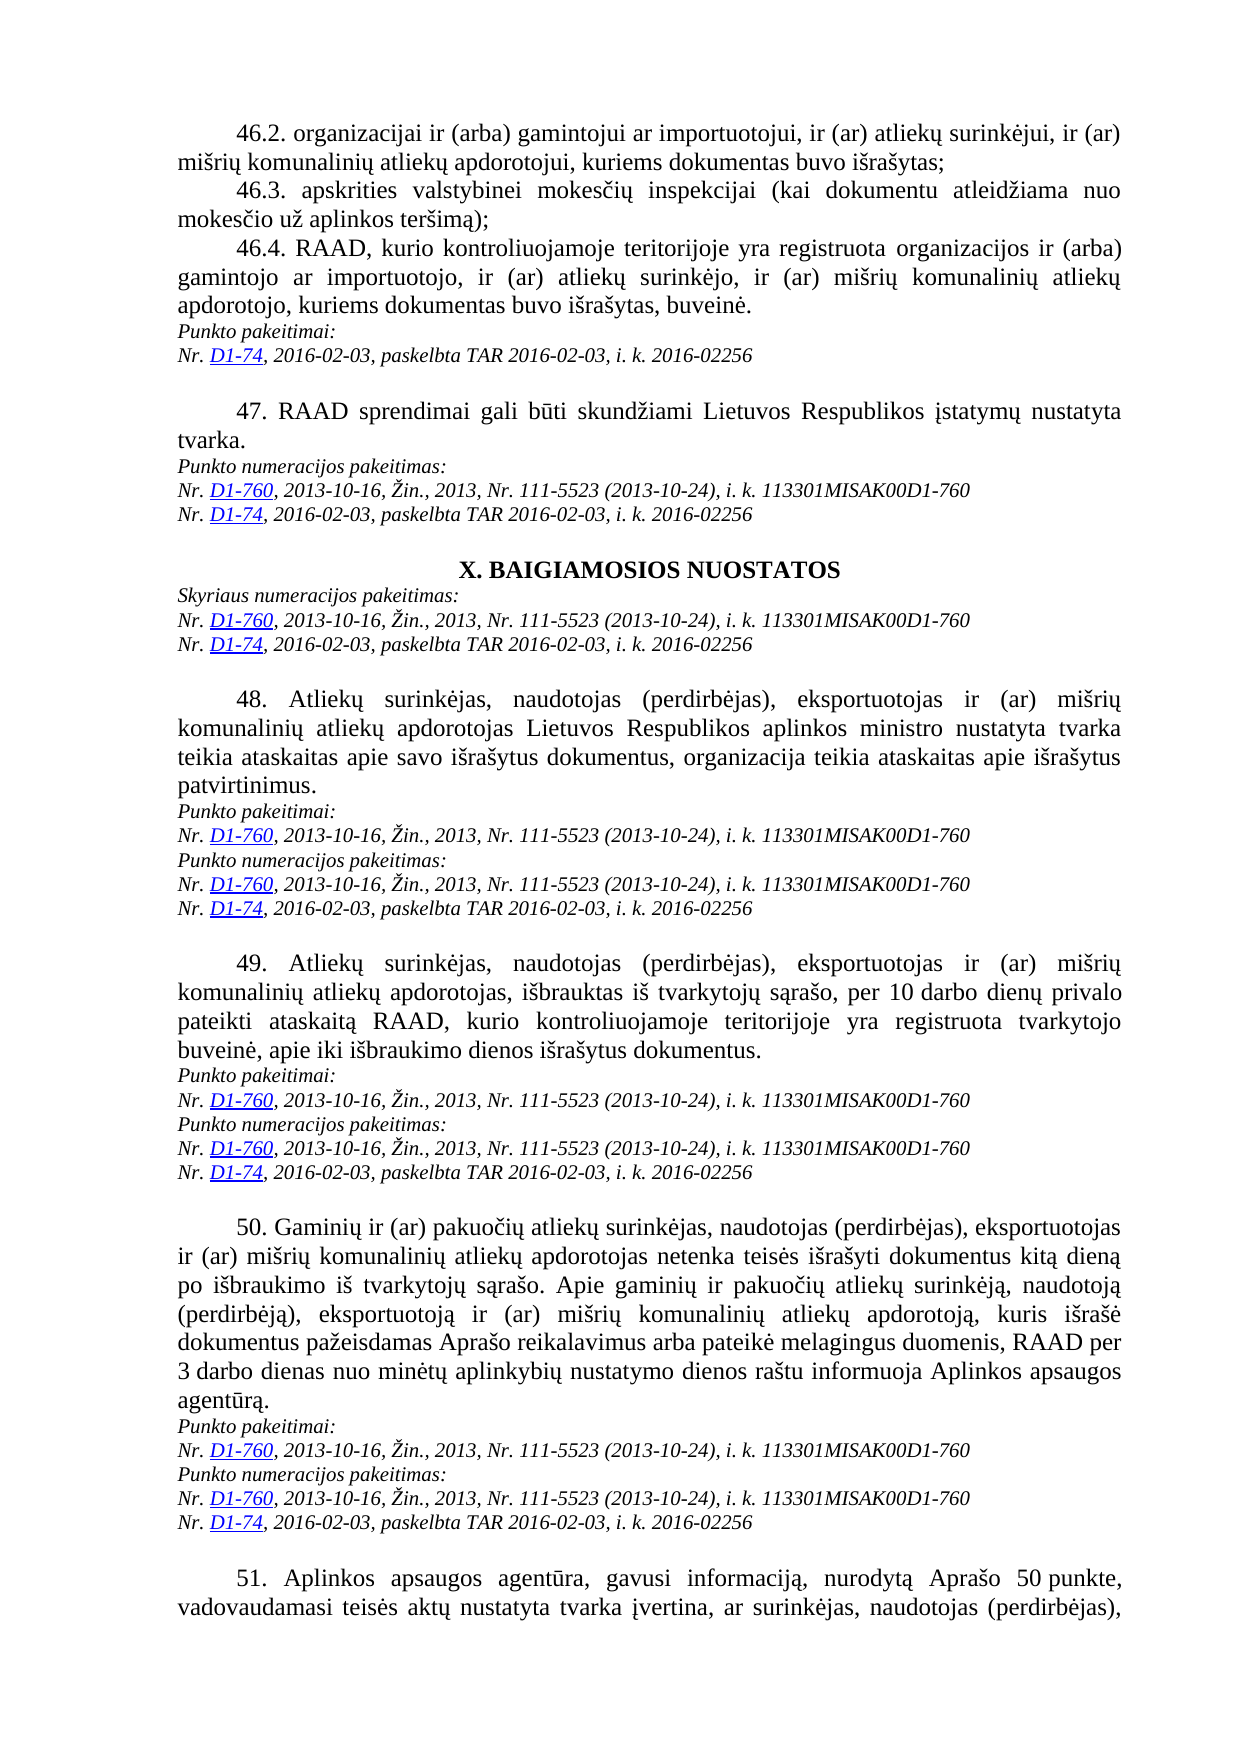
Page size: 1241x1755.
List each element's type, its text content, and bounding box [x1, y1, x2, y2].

text X. BAIGIAMOSIOS NUOSTATOS [177, 555, 1122, 583]
text Punkto numeracijos pakeitimas: [177, 454, 1122, 478]
text Nr. D1-760, 2013-10-16, Žin., 2013, Nr. 111-5523 (2013-10-24), i. k. 113301MISAK00D1-760 [177, 1438, 1122, 1462]
text Punkto pakeitimai: [177, 1414, 1122, 1438]
text Punkto pakeitimai: [177, 1063, 1122, 1087]
text 49. Atliekų surinkėjas, naudotojas (perdirbėjas), eksportuotojas ir (ar) mišrių komunalinių atliekų apdorotojas, išbrauktas iš tvarkytojų sąrašo, per 10 darbo dienų privalo pateikti ataskaitą RAAD, kurio kontroliuojamoje teritorijoje yra registruota tvarkytojo buveinė, apie iki išbraukimo dienos išrašytus dokumentus. [177, 948, 1122, 1063]
text Punkto numeracijos pakeitimas: [177, 847, 1122, 872]
text Nr. D1-74, 2016-02-03, paskelbta TAR 2016-02-03, i. k. 2016-02256 [177, 632, 1122, 656]
text Nr. D1-760, 2013-10-16, Žin., 2013, Nr. 111-5523 (2013-10-24), i. k. 113301MISAK00D1-760 [177, 823, 1122, 847]
text 46.3. apskrities valstybinei mokesčių inspekcijai (kai dokumentu atleidžiama nuo mokesčio už aplinkos teršimą); [177, 176, 1122, 233]
text 46.4. RAAD, kurio kontroliuojamoje teritorijoje yra registruota organizacijos ir (arba) gamintojo ar importuotojo, ir (ar) atliekų surinkėjo, ir (ar) mišrių komunalinių atliekų apdorotojo, kuriems dokumentas buvo išrašytas, buveinė. [177, 233, 1122, 319]
text Nr. D1-760, 2013-10-16, Žin., 2013, Nr. 111-5523 (2013-10-24), i. k. 113301MISAK00D1-760 [177, 1136, 1122, 1160]
text 47. RAAD sprendimai gali būti skundžiami Lietuvos Respublikos įstatymų nustatyta tvarka. [177, 396, 1122, 454]
text Nr. D1-74, 2016-02-03, paskelbta TAR 2016-02-03, i. k. 2016-02256 [177, 343, 1122, 367]
text Nr. D1-760, 2013-10-16, Žin., 2013, Nr. 111-5523 (2013-10-24), i. k. 113301MISAK00D1-760 [177, 872, 1122, 896]
text Skyriaus numeracijos pakeitimas: [177, 583, 1122, 607]
text Nr. D1-760, 2013-10-16, Žin., 2013, Nr. 111-5523 (2013-10-24), i. k. 113301MISAK00D1-760 [177, 1486, 1122, 1510]
text Punkto pakeitimai: [177, 799, 1122, 823]
text Punkto pakeitimai: [177, 319, 1122, 343]
text Nr. D1-760, 2013-10-16, Žin., 2013, Nr. 111-5523 (2013-10-24), i. k. 113301MISAK00D1-760 [177, 607, 1122, 632]
text 48. Atliekų surinkėjas, naudotojas (perdirbėjas), eksportuotojas ir (ar) mišrių komunalinių atliekų apdorotojas Lietuvos Respublikos aplinkos ministro nustatyta tvarka teikia ataskaitas apie savo išrašytus dokumentus, organizacija teikia ataskaitas apie išrašytus patvirtinimus. [177, 684, 1122, 799]
text Nr. D1-760, 2013-10-16, Žin., 2013, Nr. 111-5523 (2013-10-24), i. k. 113301MISAK00D1-760 [177, 1087, 1122, 1112]
text 51. Aplinkos apsaugos agentūra, gavusi informaciją, nurodytą Aprašo 50 punkte, vadovaudamasi teisės aktų nustatyta tvarka įvertina, ar surinkėjas, naudotojas (perdirbėjas), [177, 1563, 1122, 1620]
text Nr. D1-760, 2013-10-16, Žin., 2013, Nr. 111-5523 (2013-10-24), i. k. 113301MISAK00D1-760 [177, 478, 1122, 502]
text 46.2. organizacijai ir (arba) gamintojui ar importuotojui, ir (ar) atliekų surinkėjui, ir (ar) mišrių komunalinių atliekų apdorotojui, kuriems dokumentas buvo išrašytas; [177, 118, 1122, 176]
text 50. Gaminių ir (ar) pakuočių atliekų surinkėjas, naudotojas (perdirbėjas), eksportuotojas ir (ar) mišrių komunalinių atliekų apdorotojas netenka teisės išrašyti dokumentus kitą dieną po išbraukimo iš tvarkytojų sąrašo. Apie gaminių ir pakuočių atliekų surinkėją, naudotoją (perdirbėją), eksportuotoją ir (ar) mišrių komunalinių atliekų apdorotoją, kuris išrašė dokumentus pažeisdamas Aprašo reikalavimus arba pateikė melagingus duomenis, RAAD per 3 darbo dienas nuo minėtų aplinkybių nustatymo dienos raštu informuoja Aplinkos apsaugos agentūrą. [177, 1212, 1122, 1414]
text Nr. D1-74, 2016-02-03, paskelbta TAR 2016-02-03, i. k. 2016-02256 [177, 1510, 1122, 1534]
text Punkto numeracijos pakeitimas: [177, 1112, 1122, 1136]
text Punkto numeracijos pakeitimas: [177, 1462, 1122, 1486]
text Nr. D1-74, 2016-02-03, paskelbta TAR 2016-02-03, i. k. 2016-02256 [177, 1160, 1122, 1184]
text Nr. D1-74, 2016-02-03, paskelbta TAR 2016-02-03, i. k. 2016-02256 [177, 502, 1122, 526]
text Nr. D1-74, 2016-02-03, paskelbta TAR 2016-02-03, i. k. 2016-02256 [177, 896, 1122, 920]
